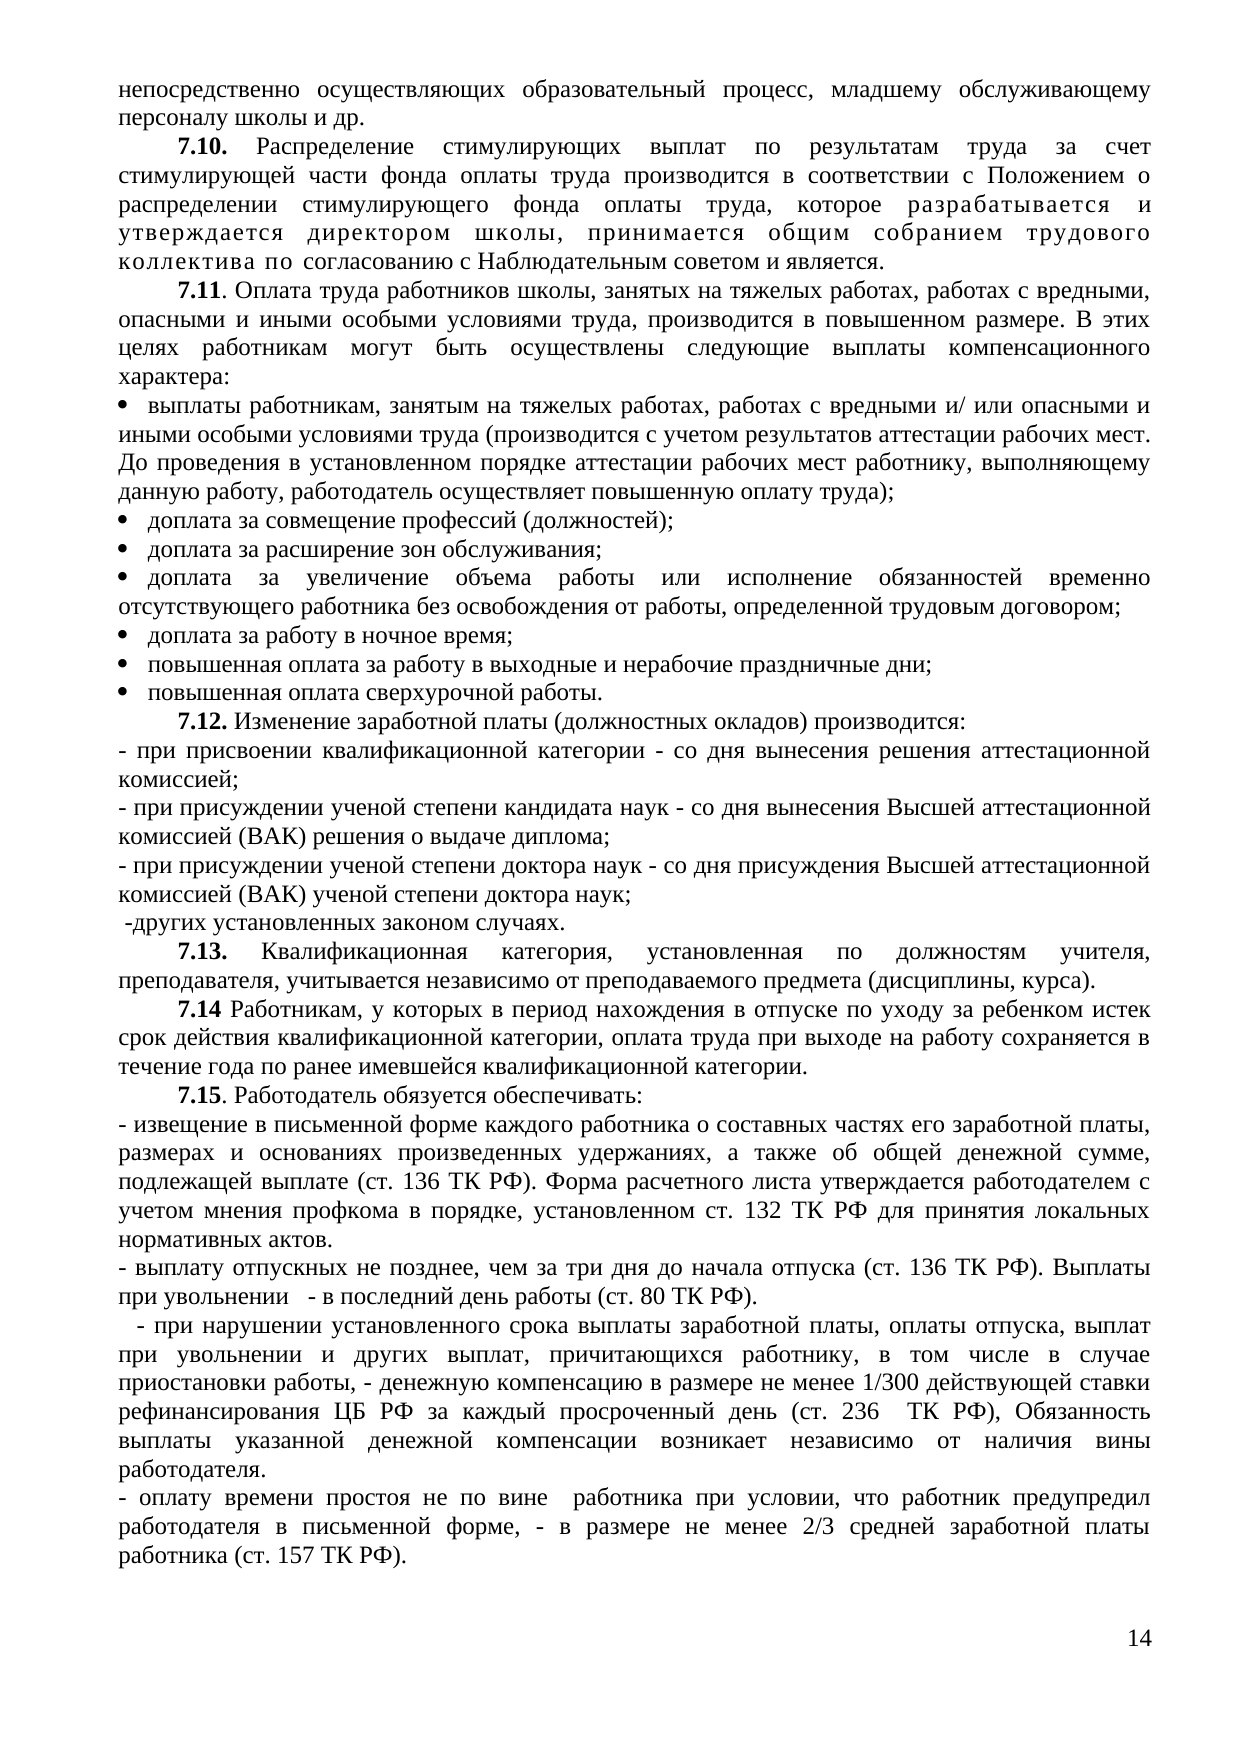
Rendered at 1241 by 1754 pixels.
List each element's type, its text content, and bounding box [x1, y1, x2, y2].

text 7.13. Квалификационная категория, установленная по должностям учителя, преподавателя, учитывается независимо от преподаваемого предмета (дисциплины, курса). [118, 936, 1152, 994]
list доплата за работу в ночное время; [118, 620, 1152, 649]
text - при присуждении ученой степени кандидата наук - со дня вынесения Высшей аттестационной комиссией (ВАК) решения о выдаче диплома; [118, 792, 1152, 850]
list доплата за увеличение объема работы или исполнение обязанностей временно отсутствующего работника без освобождения от работы, определенной трудовым договором; [118, 562, 1152, 620]
text - при присуждении ученой степени доктора наук - со дня присуждения Высшей аттестационной комиссией (ВАК) ученой степени доктора наук; [118, 850, 1152, 907]
list доплата за совмещение профессий (должностей); [118, 505, 1152, 534]
list повышенная оплата за работу в выходные и нерабочие праздничные дни; [118, 649, 1152, 677]
text -других установленных законом случаях. [118, 907, 1152, 936]
text - оплату времени простоя не по вине работника при условии, что работник предупредил работодателя в письменной форме, - в размере не менее 2/3 средней заработной платы работника (ст. 157 ТК РФ). [118, 1482, 1152, 1569]
text - извещение в письменной форме каждого работника о составных частях его заработной платы, размерах и основаниях произведенных удержаниях, а также об общей денежной сумме, подлежащей выплате (ст. 136 ТК РФ). Форма расчетного листа утверждается работодателем с учетом мнения профкома в порядке, установленном ст. 132 ТК РФ для принятия локальных нормативных актов. [118, 1109, 1152, 1252]
text - при присвоении квалификационной категории - со дня вынесения решения аттестационной комиссией; [118, 735, 1152, 792]
text 7.14 Работникам, у которых в период нахождения в отпуске по уходу за ребенком истек срок действия квалификационной категории, оплата труда при выходе на работу сохраняется в течение года по ранее имевшейся квалификационной категории. [118, 994, 1152, 1080]
text 7.12. Изменение заработной платы (должностных окладов) производится: [118, 706, 1152, 735]
text непосредственно осуществляющих образовательный процесс, младшему обслуживающему персоналу школы и др. [118, 74, 1152, 131]
text 7.10. Распределение стимулирующих выплат по результатам труда за счет стимулирующей части фонда оплаты труда производится в соответствии с Положением о распределении стимулирующего фонда оплаты труда, которое разрабатывается и утверждается директором школы, принимается общим собранием трудового коллектива по согласованию с Наблюдательным советом и является. [118, 131, 1152, 275]
list повышенная оплата сверхурочной работы. [118, 677, 1152, 706]
list доплата за расширение зон обслуживания; [118, 534, 1152, 562]
text - выплату отпускных не позднее, чем за три дня до начала отпуска (ст. 136 ТК РФ). Выплаты при увольнении - в последний день работы (ст. 80 ТК РФ). [118, 1252, 1152, 1310]
text - при нарушении установленного срока выплаты заработной платы, оплаты отпуска, выплат при увольнении и других выплат, причитающихся работнику, в том числе в случае приостановки работы, - денежную компенсацию в размере не менее 1/300 действующей ставки рефинансирования ЦБ РФ за каждый просроченный день (ст. 236 ТК РФ), Обязанность выплаты указанной денежной компенсации возникает независимо от наличия вины работодателя. [118, 1310, 1152, 1482]
text 7.15. Работодатель обязуется обеспечивать: [118, 1080, 1152, 1109]
text 7.11. Оплата труда работников школы, занятых на тяжелых работах, работах с вредными, опасными и иными особыми условиями труда, производится в повышенном размере. В этих целях работникам могут быть осуществлены следующие выплаты компенсационного характера: [118, 275, 1152, 390]
list выплаты работникам, занятым на тяжелых работах, работах с вредными и/ или опасными и иными особыми условиями труда (производится с учетом результатов аттестации рабочих мест. До проведения в установленном порядке аттестации рабочих мест работнику, выполняющему данную работу, работодатель осуществляет повышенную оплату труда); [118, 390, 1152, 505]
